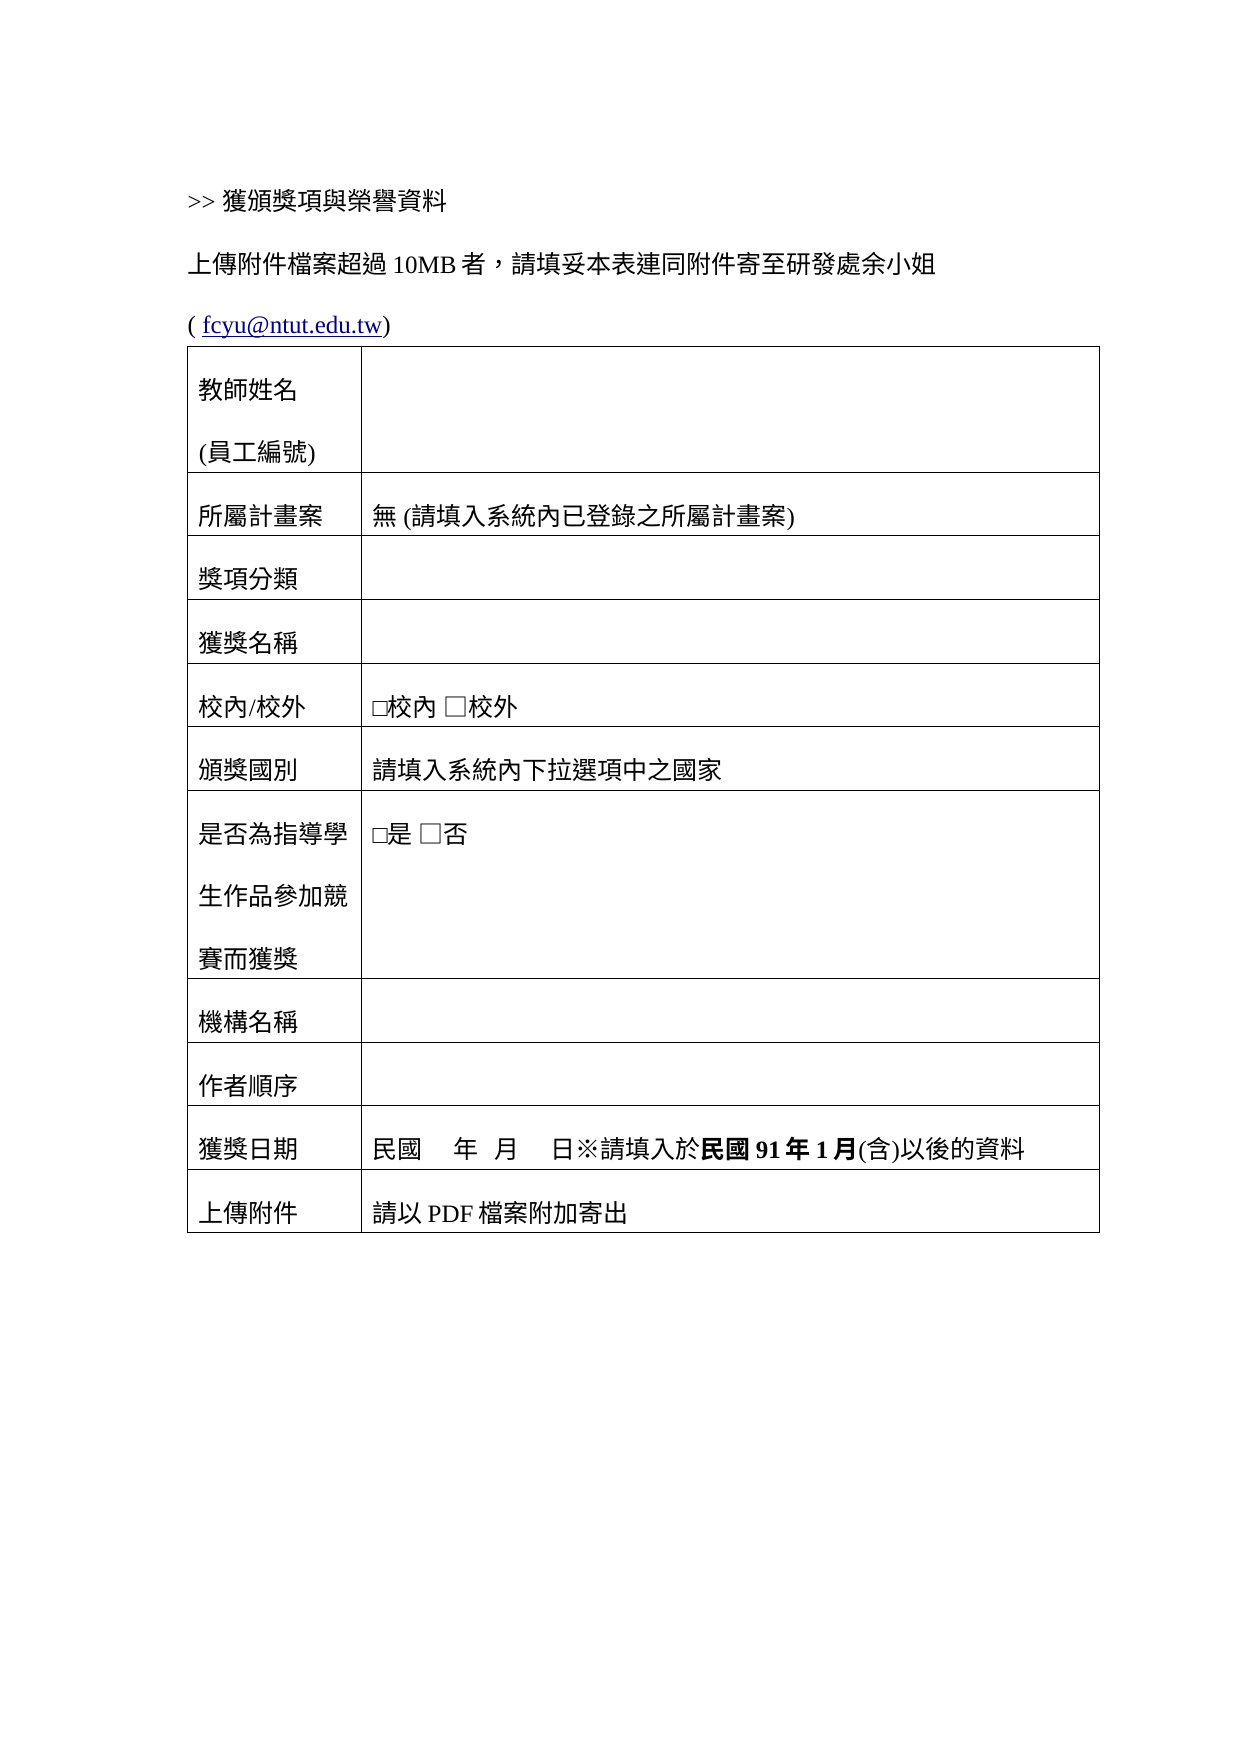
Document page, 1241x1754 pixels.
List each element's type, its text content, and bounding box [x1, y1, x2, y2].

table_header [362, 347, 1099, 472]
table_cell 機構名稱 [188, 979, 361, 1042]
table_cell 無 (請填入系統內已登錄之所屬計畫案) [362, 473, 1099, 535]
table_cell 頒獎國別 [188, 727, 361, 789]
table_cell 是否為指導學生作品參加競賽而獲獎 [188, 791, 361, 978]
table_cell □是 □否 [362, 791, 1099, 978]
table_cell 獲獎日期 [188, 1106, 361, 1169]
table_cell 獎項分類 [188, 536, 361, 599]
text ( fcyu@ntut.edu.tw) [187, 283, 1053, 346]
table_cell [362, 1043, 1099, 1105]
table_cell □校內 □校外 [362, 664, 1099, 726]
table_cell [362, 536, 1099, 599]
table_cell 請填入系統內下拉選項中之國家 [362, 727, 1099, 789]
table_cell 民國 年 月 日※請填入於民國91年1月(含)以後的資料 [362, 1106, 1099, 1169]
table_cell 獲獎名稱 [188, 600, 361, 662]
table_cell 所屬計畫案 [188, 473, 361, 535]
table_cell 請以PDF檔案附加寄出 [362, 1170, 1099, 1232]
table_cell [362, 600, 1099, 662]
table_cell 上傳附件 [188, 1170, 361, 1232]
table_cell 作者順序 [188, 1043, 361, 1105]
table_cell 校內/校外 [188, 664, 361, 726]
table_header 教師姓名 (員工編號) [188, 347, 361, 472]
table_cell [362, 979, 1099, 1042]
text 上傳附件檔案超過10MB者，請填妥本表連同附件寄至研發處余小姐 [187, 221, 1053, 283]
text >> 獲頒獎項與榮譽資料 [187, 158, 1053, 221]
